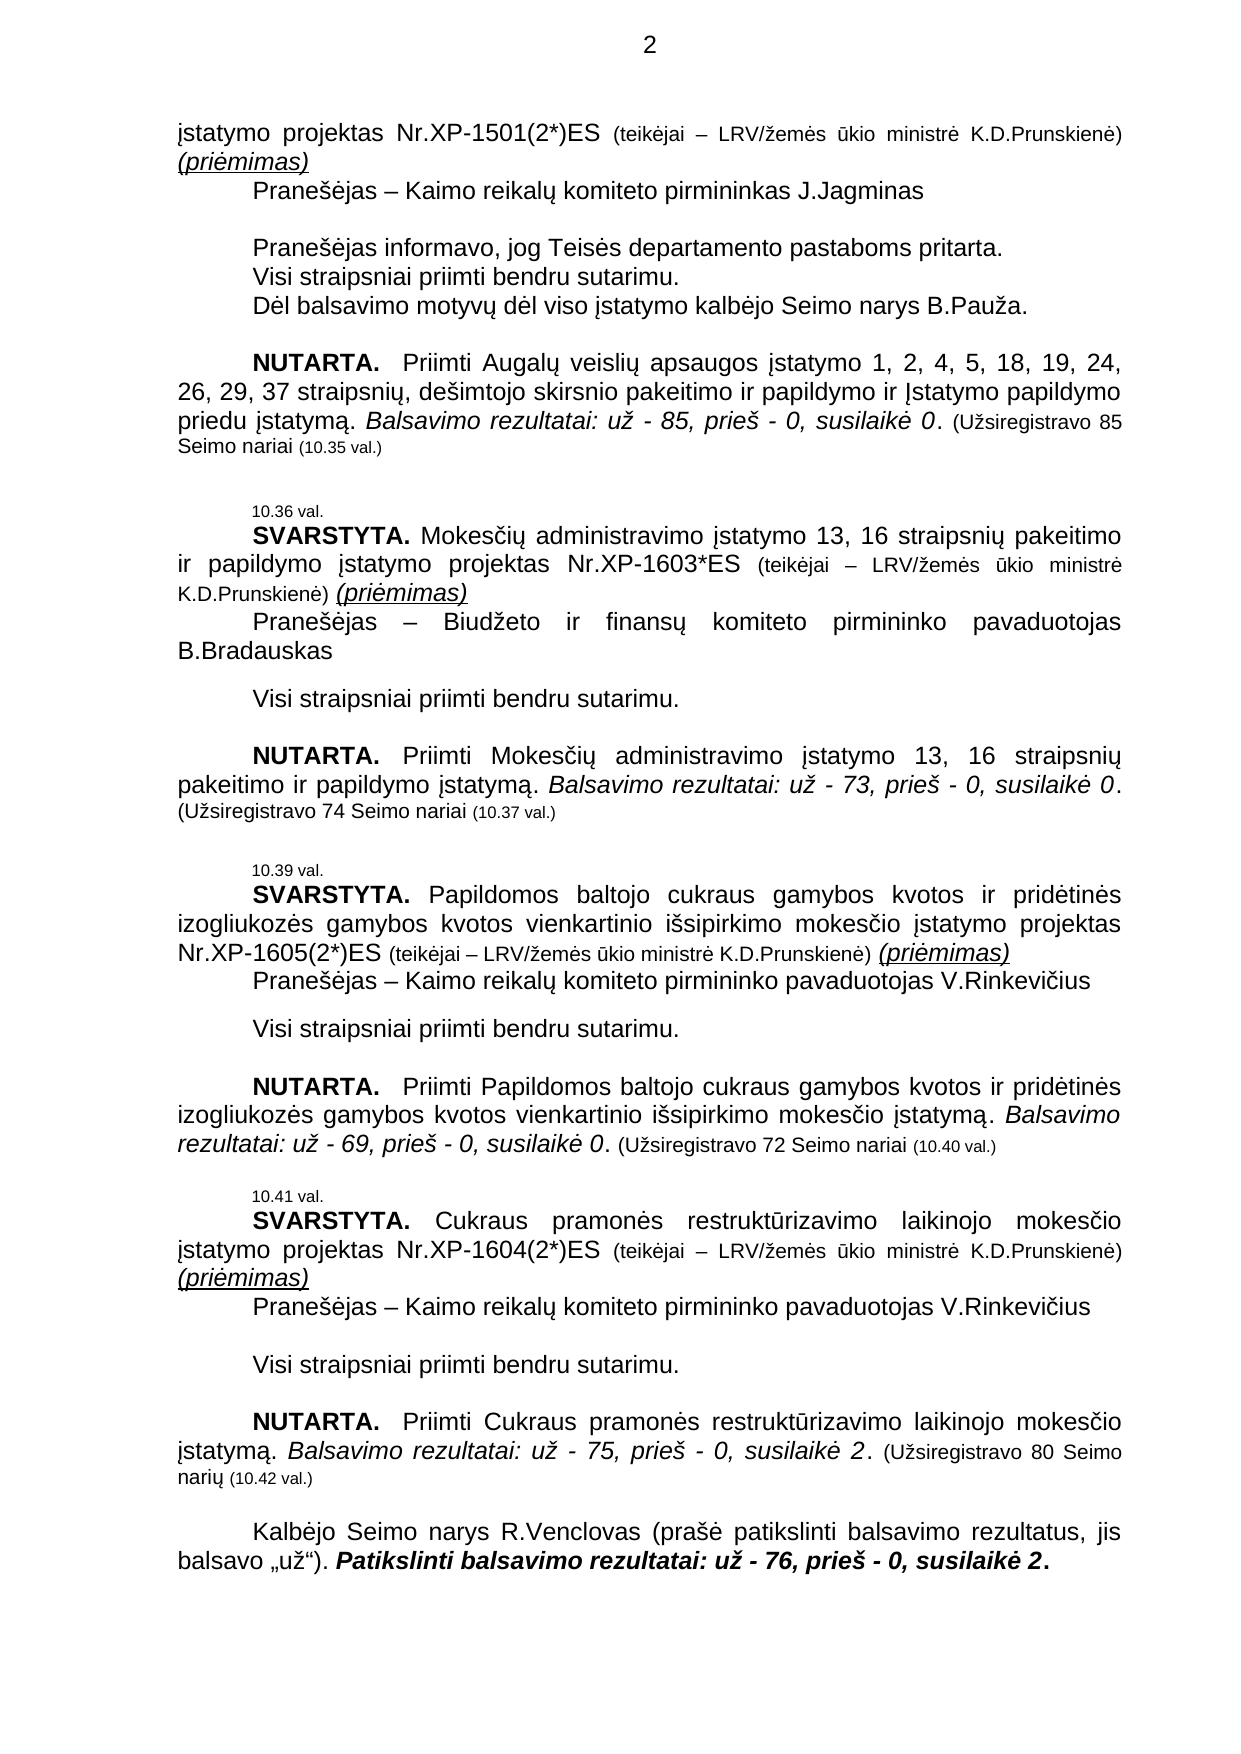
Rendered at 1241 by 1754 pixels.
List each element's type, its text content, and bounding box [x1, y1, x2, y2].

text Visi straipsniai priimti bendru sutarimu. [177, 683, 1122, 712]
text 10.39 val. [177, 861, 1122, 880]
text Visi straipsniai priimti bendru sutarimu. [177, 1350, 1122, 1378]
text Visi straipsniai priimti bendru sutarimu. [177, 1014, 1122, 1043]
text Dėl balsavimo motyvų dėl viso įstatymo kalbėjo Seimo narys B.Pauža. [177, 291, 1122, 319]
text NUTARTA. Priimti Papildomos baltojo cukraus gamybos kvotos ir pridėtinės izogliukozės gamybos kvotos vienkartinio išsipirkimo mokesčio įstatymą. Balsavimo rezultatai: už - 69, prieš - 0, susilaikė 0. (Užsiregistravo 72 Seimo nariai (10.40 val.) [177, 1072, 1122, 1158]
text NUTARTA. Priimti Augalų veislių apsaugos įstatymo 1, 2, 4, 5, 18, 19, 24, 26, 29, 37 straipsnių, dešimtojo skirsnio pakeitimo ir papildymo ir Įstatymo papildymo priedu įstatymą. Balsavimo rezultatai: už - 85, prieš - 0, susilaikė 0. (Užsiregistravo 85 Seimo nariai (10.35 val.) [177, 348, 1122, 458]
text NUTARTA. Priimti Cukraus pramonės restruktūrizavimo laikinojo mokesčio įstatymą. Balsavimo rezultatai: už - 75, prieš - 0, susilaikė 2. (Užsiregistravo 80 Seimo narių (10.42 val.) [177, 1407, 1122, 1489]
text SVARSTYTA. Mokesčių administravimo įstatymo 13, 16 straipsnių pakeitimo ir papildymo įstatymo projektas Nr.XP-1603*ES (teikėjai – LRV/žemės ūkio ministrė K.D.Prunskienė) (priėmimas) [177, 521, 1122, 607]
text Pranešėjas – Biudžeto ir finansų komiteto pirmininko pavaduotojas B.Bradauskas [177, 607, 1122, 664]
text Pranešėjas – Kaimo reikalų komiteto pirmininkas J.Jagminas [177, 176, 1122, 204]
text SVARSTYTA. Papildomos baltojo cukraus gamybos kvotos ir pridėtinės izogliukozės gamybos kvotos vienkartinio išsipirkimo mokesčio įstatymo projektas Nr.XP-1605(2*)ES (teikėjai – LRV/žemės ūkio ministrė K.D.Prunskienė) (priėmimas) [177, 880, 1122, 966]
text 10.41 val. [177, 1187, 1122, 1206]
text Pranešėjas informavo, jog Teisės departamento pastaboms pritarta. [177, 233, 1122, 262]
text Pranešėjas – Kaimo reikalų komiteto pirmininko pavaduotojas V.Rinkevičius [177, 966, 1122, 995]
text Pranešėjas – Kaimo reikalų komiteto pirmininko pavaduotojas V.Rinkevičius [177, 1292, 1122, 1321]
text Visi straipsniai priimti bendru sutarimu. [177, 262, 1122, 291]
text SVARSTYTA. Cukraus pramonės restruktūrizavimo laikinojo mokesčio įstatymo projektas Nr.XP-1604(2*)ES (teikėjai – LRV/žemės ūkio ministrė K.D.Prunskienė) (priėmimas) [177, 1206, 1122, 1292]
text Kalbėjo Seimo narys R.Venclovas (prašė patikslinti balsavimo rezultatus, jis balsavo „už“). Patikslinti balsavimo rezultatai: už - 76, prieš - 0, susilaikė 2. [177, 1517, 1122, 1575]
text 10.36 val. [177, 501, 1122, 521]
text įstatymo projektas Nr.XP-1501(2*)ES (teikėjai – LRV/žemės ūkio ministrė K.D.Prunskienė) (priėmimas) [177, 118, 1122, 176]
text NUTARTA. Priimti Mokesčių administravimo įstatymo 13, 16 straipsnių pakeitimo ir papildymo įstatymą. Balsavimo rezultatai: už - 73, prieš - 0, susilaikė 0. (Užsiregistravo 74 Seimo nariai (10.37 val.) [177, 741, 1122, 822]
